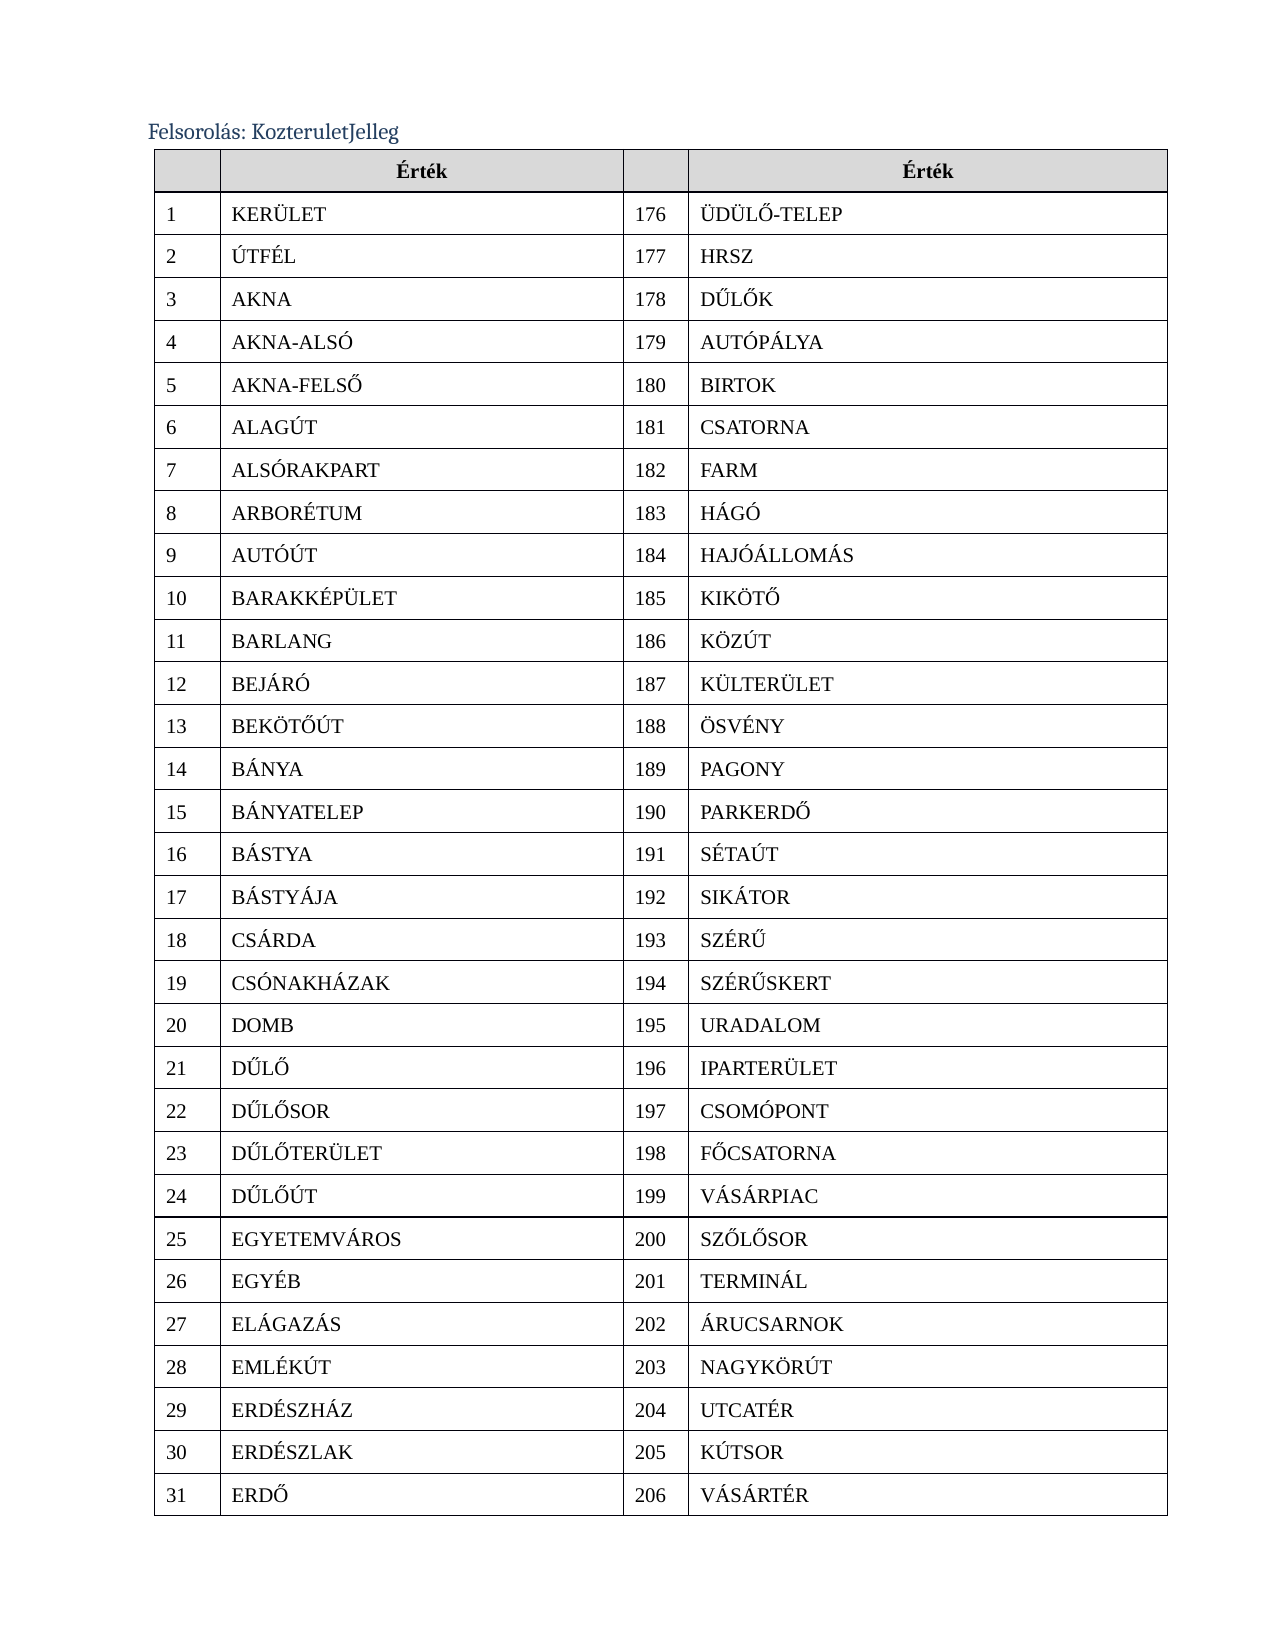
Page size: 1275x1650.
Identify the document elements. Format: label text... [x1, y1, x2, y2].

table_cell 29 [155, 1388, 220, 1430]
table_cell 202 [624, 1303, 688, 1344]
table_cell ALAGÚT [221, 406, 623, 448]
table_cell AUTÓPÁLYA [689, 321, 1167, 362]
table_cell 11 [155, 620, 220, 661]
table_cell 199 [624, 1175, 688, 1216]
table_cell EMLÉKÚT [221, 1346, 623, 1387]
table_cell 178 [624, 278, 688, 319]
table_cell BARLANG [221, 620, 623, 661]
table_cell 180 [624, 363, 688, 405]
table_cell ERDŐ [221, 1474, 623, 1515]
table_cell 1 [155, 193, 220, 234]
table_cell BÁNYA [221, 748, 623, 789]
table_cell 192 [624, 876, 688, 917]
table_cell SZÉRŰ [689, 919, 1167, 960]
table_cell BIRTOK [689, 363, 1167, 405]
table_cell 17 [155, 876, 220, 917]
table_cell 176 [624, 193, 688, 234]
table_cell 7 [155, 449, 220, 490]
table_cell PAGONY [689, 748, 1167, 789]
table_cell ÜDÜLŐ-TELEP [689, 193, 1167, 234]
table_cell UTCATÉR [689, 1388, 1167, 1430]
table_cell 184 [624, 534, 688, 576]
table_cell 15 [155, 790, 220, 832]
table_cell 181 [624, 406, 688, 448]
table_cell 21 [155, 1047, 220, 1088]
table_cell DŰLŐTERÜLET [221, 1132, 623, 1174]
table_cell HRSZ [689, 235, 1167, 277]
table_cell ÁRUCSARNOK [689, 1303, 1167, 1344]
table_cell CSÁRDA [221, 919, 623, 960]
table_cell KÖZÚT [689, 620, 1167, 661]
table_cell KERÜLET [221, 193, 623, 234]
table_header [155, 150, 220, 191]
table_cell VÁSÁRTÉR [689, 1474, 1167, 1515]
table_cell 191 [624, 833, 688, 875]
table_cell VÁSÁRPIAC [689, 1175, 1167, 1216]
table_cell 179 [624, 321, 688, 362]
table_cell ERDÉSZHÁZ [221, 1388, 623, 1430]
table_cell 25 [155, 1218, 220, 1259]
table_cell 2 [155, 235, 220, 277]
table_cell DOMB [221, 1004, 623, 1046]
table_cell SÉTAÚT [689, 833, 1167, 875]
table_cell PARKERDŐ [689, 790, 1167, 832]
table_cell 203 [624, 1346, 688, 1387]
table_cell 183 [624, 491, 688, 533]
table_cell 30 [155, 1431, 220, 1473]
table_cell 12 [155, 662, 220, 704]
table_cell ELÁGAZÁS [221, 1303, 623, 1344]
table_cell BARAKKÉPÜLET [221, 577, 623, 618]
table_cell 193 [624, 919, 688, 960]
table_cell EGYETEMVÁROS [221, 1218, 623, 1259]
table_cell AUTÓÚT [221, 534, 623, 576]
table_cell FARM [689, 449, 1167, 490]
table_cell 186 [624, 620, 688, 661]
table_cell 27 [155, 1303, 220, 1344]
table_cell DŰLŐSOR [221, 1089, 623, 1131]
table_cell URADALOM [689, 1004, 1167, 1046]
table_cell BÁSTYÁJA [221, 876, 623, 917]
table_cell 197 [624, 1089, 688, 1131]
table_cell 200 [624, 1218, 688, 1259]
table_cell 206 [624, 1474, 688, 1515]
table_cell 13 [155, 705, 220, 747]
table_cell 8 [155, 491, 220, 533]
table_cell BÁSTYA [221, 833, 623, 875]
table_header Érték [221, 150, 623, 191]
table_cell 189 [624, 748, 688, 789]
table_cell SZÉRŰSKERT [689, 961, 1167, 1003]
table_cell 195 [624, 1004, 688, 1046]
table_cell 14 [155, 748, 220, 789]
table_cell 9 [155, 534, 220, 576]
table_cell 194 [624, 961, 688, 1003]
subtitle Felsorolás: KozteruletJelleg [148, 118, 1127, 145]
table_cell ARBORÉTUM [221, 491, 623, 533]
table_cell 204 [624, 1388, 688, 1430]
table_cell CSÓNAKHÁZAK [221, 961, 623, 1003]
table_cell AKNA-FELSŐ [221, 363, 623, 405]
table_cell CSATORNA [689, 406, 1167, 448]
table_cell 182 [624, 449, 688, 490]
table_cell 201 [624, 1260, 688, 1302]
table_cell 196 [624, 1047, 688, 1088]
table_cell 177 [624, 235, 688, 277]
table_cell 20 [155, 1004, 220, 1046]
table_cell 22 [155, 1089, 220, 1131]
table_cell CSOMÓPONT [689, 1089, 1167, 1131]
table_cell AKNA-ALSÓ [221, 321, 623, 362]
table_cell HAJÓÁLLOMÁS [689, 534, 1167, 576]
table_cell FŐCSATORNA [689, 1132, 1167, 1174]
table_cell 26 [155, 1260, 220, 1302]
table_cell KÜLTERÜLET [689, 662, 1167, 704]
table_cell ÖSVÉNY [689, 705, 1167, 747]
table_cell 185 [624, 577, 688, 618]
table_header [624, 150, 688, 191]
table_cell 4 [155, 321, 220, 362]
table_cell DŰLŐ [221, 1047, 623, 1088]
table_cell 3 [155, 278, 220, 319]
table_cell BEJÁRÓ [221, 662, 623, 704]
table_cell 205 [624, 1431, 688, 1473]
table_cell KÚTSOR [689, 1431, 1167, 1473]
table_cell 190 [624, 790, 688, 832]
table_cell 10 [155, 577, 220, 618]
table_cell ÚTFÉL [221, 235, 623, 277]
table_cell SZŐLŐSOR [689, 1218, 1167, 1259]
table_cell 187 [624, 662, 688, 704]
table_cell 5 [155, 363, 220, 405]
table_cell 24 [155, 1175, 220, 1216]
table_cell ALSÓRAKPART [221, 449, 623, 490]
table_cell BÁNYATELEP [221, 790, 623, 832]
table_cell HÁGÓ [689, 491, 1167, 533]
table_cell AKNA [221, 278, 623, 319]
table_cell DŰLŐÚT [221, 1175, 623, 1216]
table_cell IPARTERÜLET [689, 1047, 1167, 1088]
table_cell 23 [155, 1132, 220, 1174]
table_cell SIKÁTOR [689, 876, 1167, 917]
table_cell EGYÉB [221, 1260, 623, 1302]
table_header Érték [689, 150, 1167, 191]
table_cell 6 [155, 406, 220, 448]
table_cell NAGYKÖRÚT [689, 1346, 1167, 1387]
table_cell BEKÖTŐÚT [221, 705, 623, 747]
table_cell 198 [624, 1132, 688, 1174]
table_cell 18 [155, 919, 220, 960]
table_cell 19 [155, 961, 220, 1003]
table_cell 16 [155, 833, 220, 875]
table_cell DŰLŐK [689, 278, 1167, 319]
table_cell TERMINÁL [689, 1260, 1167, 1302]
table_cell KIKÖTŐ [689, 577, 1167, 618]
table_cell 188 [624, 705, 688, 747]
table_cell ERDÉSZLAK [221, 1431, 623, 1473]
table_cell 28 [155, 1346, 220, 1387]
table_cell 31 [155, 1474, 220, 1515]
